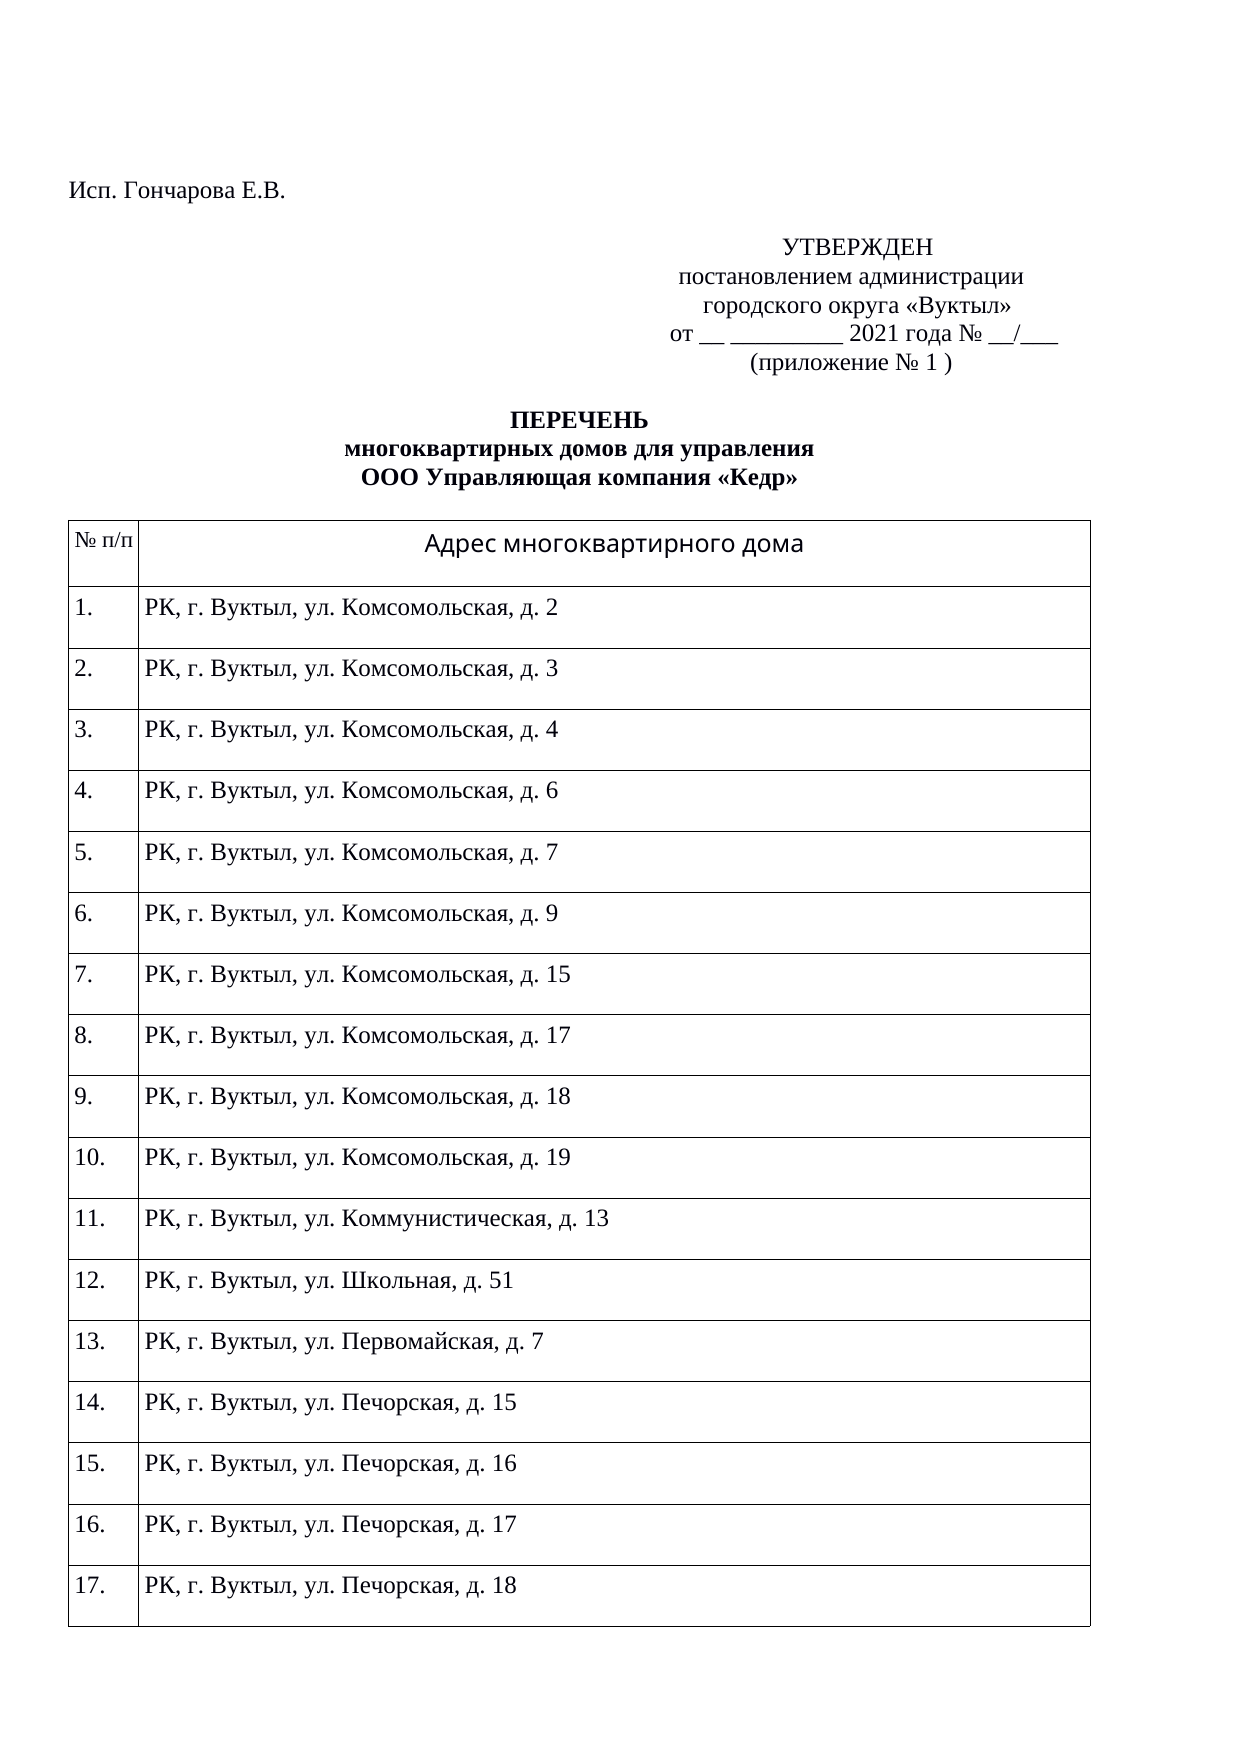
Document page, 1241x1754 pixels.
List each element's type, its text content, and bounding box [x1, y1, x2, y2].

table_cell РК, г. Вуктыл, ул. Печорская, д. 16 [139, 1443, 1090, 1503]
table_cell РК, г. Вуктыл, ул. Печорская, д. 17 [139, 1505, 1090, 1564]
text многоквартирных домов для управления [68, 433, 1090, 462]
table_cell 15. [69, 1443, 138, 1503]
table_cell 13. [69, 1321, 138, 1381]
table_cell 14. [69, 1382, 138, 1442]
table_cell РК, г. Вуктыл, ул. Комсомольская, д. 17 [139, 1015, 1090, 1075]
table_cell 10. [69, 1138, 138, 1198]
table_cell 5. [69, 832, 138, 892]
table_cell РК, г. Вуктыл, ул. Школьная, д. 51 [139, 1260, 1090, 1320]
table_cell РК, г. Вуктыл, ул. Комсомольская, д. 6 [139, 771, 1090, 831]
table_header Адрес многоквартирного дома [139, 521, 1090, 586]
table_cell 3. [69, 710, 138, 770]
table_cell 8. [69, 1015, 138, 1075]
table_cell РК, г. Вуктыл, ул. Комсомольская, д. 3 [139, 649, 1090, 708]
table_cell 4. [69, 771, 138, 831]
table_cell РК, г. Вуктыл, ул. Первомайская, д. 7 [139, 1321, 1090, 1381]
table_cell РК, г. Вуктыл, ул. Комсомольская, д. 9 [139, 893, 1090, 953]
text Исп. Гончарова Е.В. [68, 175, 1090, 203]
text ПЕРЕЧЕНЬ [68, 405, 1090, 433]
text ООО Управляющая компания «Кедр» [68, 462, 1090, 491]
table_cell РК, г. Вуктыл, ул. Комсомольская, д. 7 [139, 832, 1090, 892]
text от __ _________ 2021 года № __/___ [68, 318, 1090, 347]
table_cell 2. [69, 649, 138, 708]
table_cell 16. [69, 1505, 138, 1564]
table_cell РК, г. Вуктыл, ул. Печорская, д. 15 [139, 1382, 1090, 1442]
text УТВЕРЖДЕН [68, 232, 1090, 261]
text (приложение № 1 ) [68, 347, 1090, 376]
table_cell РК, г. Вуктыл, ул. Коммунистическая, д. 13 [139, 1199, 1090, 1259]
table_header № п/п [69, 521, 138, 586]
text городского округа «Вуктыл» [68, 290, 1090, 318]
table_cell 17. [69, 1566, 138, 1626]
table_cell РК, г. Вуктыл, ул. Комсомольская, д. 18 [139, 1076, 1090, 1137]
table_cell РК, г. Вуктыл, ул. Комсомольская, д. 4 [139, 710, 1090, 770]
table_cell 9. [69, 1076, 138, 1137]
table_cell 6. [69, 893, 138, 953]
table_cell 11. [69, 1199, 138, 1259]
table_cell РК, г. Вуктыл, ул. Печорская, д. 18 [139, 1566, 1090, 1626]
table_cell РК, г. Вуктыл, ул. Комсомольская, д. 2 [139, 587, 1090, 647]
text постановлением администрации [68, 261, 1090, 290]
table_cell РК, г. Вуктыл, ул. Комсомольская, д. 19 [139, 1138, 1090, 1198]
table_cell 12. [69, 1260, 138, 1320]
table_cell 1. [69, 587, 138, 647]
table_cell РК, г. Вуктыл, ул. Комсомольская, д. 15 [139, 954, 1090, 1014]
table_cell 7. [69, 954, 138, 1014]
